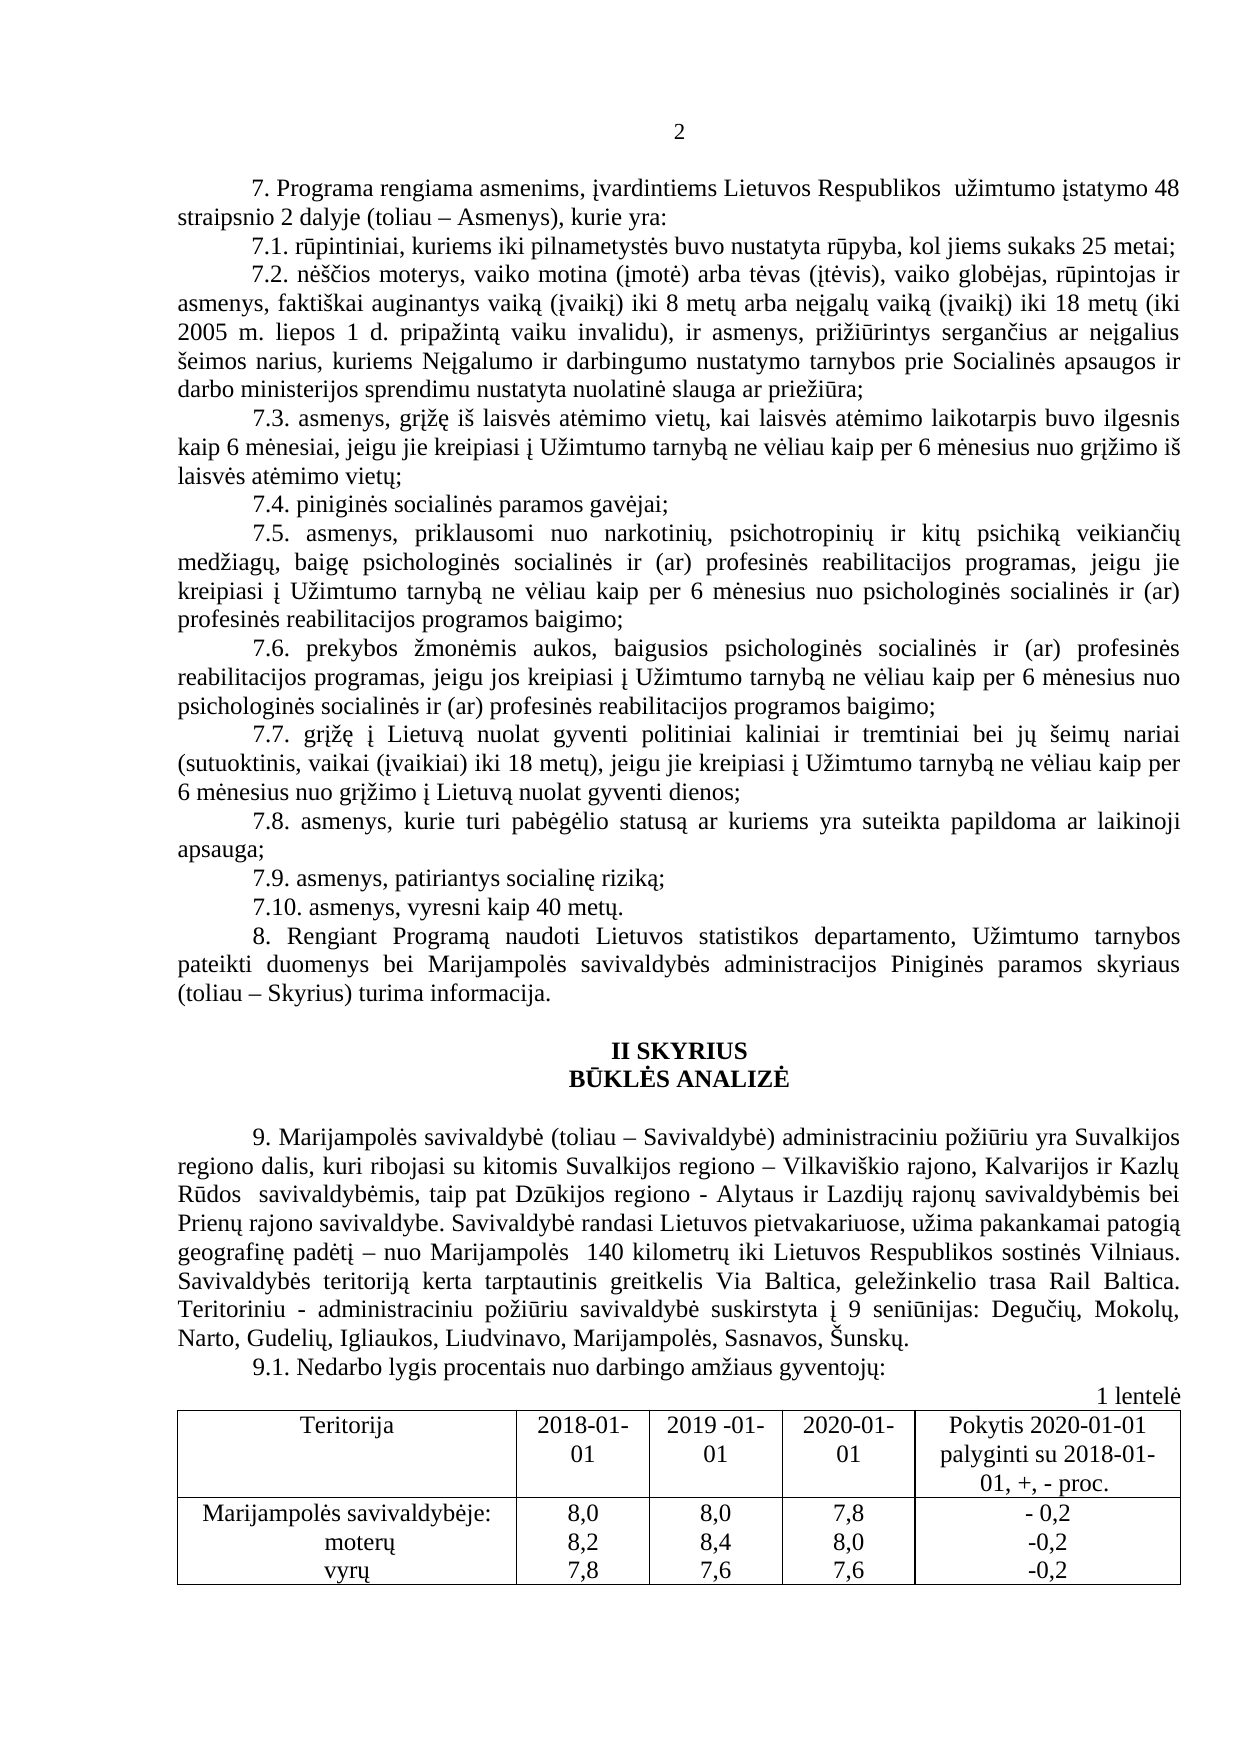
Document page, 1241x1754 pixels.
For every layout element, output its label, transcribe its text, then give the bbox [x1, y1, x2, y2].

text 7.3. asmenys, grįžę iš laisvės atėmimo vietų, kai laisvės atėmimo laikotarpis buvo ilgesnis kaip 6 mėnesiai, jeigu jie kreipiasi į Užimtumo tarnybą ne vėliau kaip per 6 mėnesius nuo grįžimo iš laisvės atėmimo vietų; [177, 403, 1181, 489]
table_cell Marijampolės savivaldybėje: moterų vyrų [178, 1498, 516, 1584]
text 7. Programa rengiama asmenims, įvardintiems Lietuvos Respublikos užimtumo įstatymo 48 straipsnio 2 dalyje (toliau – Asmenys), kurie yra: [177, 173, 1181, 231]
text 1 lentelė [177, 1381, 1181, 1409]
text 9. Marijampolės savivaldybė (toliau – Savivaldybė) administraciniu požiūriu yra Suvalkijos regiono dalis, kuri ribojasi su kitomis Suvalkijos regiono – Vilkaviškio rajono, Kalvarijos ir Kazlų Rūdos savivaldybėmis, taip pat Dzūkijos regiono - Alytaus ir Lazdijų rajonų savivaldybėmis bei Prienų rajono savivaldybe. Savivaldybė randasi Lietuvos pietvakariuose, užima pakankamai patogią geografinę padėtį – nuo Marijampolės 140 kilometrų iki Lietuvos Respublikos sostinės Vilniaus. Savivaldybės teritoriją kerta tarptautinis greitkelis Via Baltica, geležinkelio trasa Rail Baltica. Teritoriniu - administraciniu požiūriu savivaldybė suskirstyta į 9 seniūnijas: Degučių, Mokolų, Narto, Gudelių, Igliaukos, Liudvinavo, Marijampolės, Sasnavos, Šunskų. [177, 1122, 1181, 1352]
text II SKYRIUS [177, 1036, 1181, 1064]
text 7.7. grįžę į Lietuvą nuolat gyventi politiniai kaliniai ir tremtiniai bei jų šeimų nariai (sutuoktinis, vaikai (įvaikiai) iki 18 metų), jeigu jie kreipiasi į Užimtumo tarnybą ne vėliau kaip per 6 mėnesius nuo grįžimo į Lietuvą nuolat gyventi dienos; [177, 719, 1181, 806]
text 7.9. asmenys, patiriantys socialinę riziką; [177, 863, 1181, 892]
text 7.4. piniginės socialinės paramos gavėjai; [177, 489, 1181, 518]
table_header 2018-01-01 [517, 1411, 649, 1497]
text BŪKLĖS ANALIZĖ [177, 1064, 1181, 1093]
table_header 2020-01-01 [783, 1411, 914, 1497]
table_cell 8,0 8,2 7,8 [517, 1498, 649, 1584]
table_header Teritorija [178, 1411, 516, 1497]
table_cell - 0,2 -0,2 -0,2 [916, 1498, 1180, 1584]
text 7.6. prekybos žmonėmis aukos, baigusios psichologinės socialinės ir (ar) profesinės reabilitacijos programas, jeigu jos kreipiasi į Užimtumo tarnybą ne vėliau kaip per 6 mėnesius nuo psichologinės socialinės ir (ar) profesinės reabilitacijos programos baigimo; [177, 633, 1181, 719]
table_cell 7,8 8,0 7,6 [783, 1498, 914, 1584]
table_cell 8,0 8,4 7,6 [650, 1498, 782, 1584]
text 8. Rengiant Programą naudoti Lietuvos statistikos departamento, Užimtumo tarnybos pateikti duomenys bei Marijampolės savivaldybės administracijos Piniginės paramos skyriaus (toliau – Skyrius) turima informacija. [177, 921, 1181, 1007]
table_header 2019 -01-01 [650, 1411, 782, 1497]
text 7.5. asmenys, priklausomi nuo narkotinių, psichotropinių ir kitų psichiką veikiančių medžiagų, baigę psichologinės socialinės ir (ar) profesinės reabilitacijos programas, jeigu jie kreipiasi į Užimtumo tarnybą ne vėliau kaip per 6 mėnesius nuo psichologinės socialinės ir (ar) profesinės reabilitacijos programos baigimo; [177, 518, 1181, 633]
table_header Pokytis 2020-01-01 palyginti su 2018-01-01, +, - proc. [916, 1411, 1180, 1497]
text 7.10. asmenys, vyresni kaip 40 metų. [177, 892, 1181, 921]
text 9.1. Nedarbo lygis procentais nuo darbingo amžiaus gyventojų: [177, 1352, 1181, 1381]
text 7.8. asmenys, kurie turi pabėgėlio statusą ar kuriems yra suteikta papildoma ar laikinoji apsauga; [177, 806, 1181, 863]
text 7.2. nėščios moterys, vaiko motina (įmotė) arba tėvas (įtėvis), vaiko globėjas, rūpintojas ir asmenys, faktiškai auginantys vaiką (įvaikį) iki 8 metų arba neįgalų vaiką (įvaikį) iki 18 metų (iki 2005 m. liepos 1 d. pripažintą vaiku invalidu), ir asmenys, prižiūrintys sergančius ar neįgalius šeimos narius, kuriems Neįgalumo ir darbingumo nustatymo tarnybos prie Socialinės apsaugos ir darbo ministerijos sprendimu nustatyta nuolatinė slauga ar priežiūra; [177, 259, 1181, 403]
text 7.1. rūpintiniai, kuriems iki pilnametystės buvo nustatyta rūpyba, kol jiems sukaks 25 metai; [177, 231, 1181, 259]
